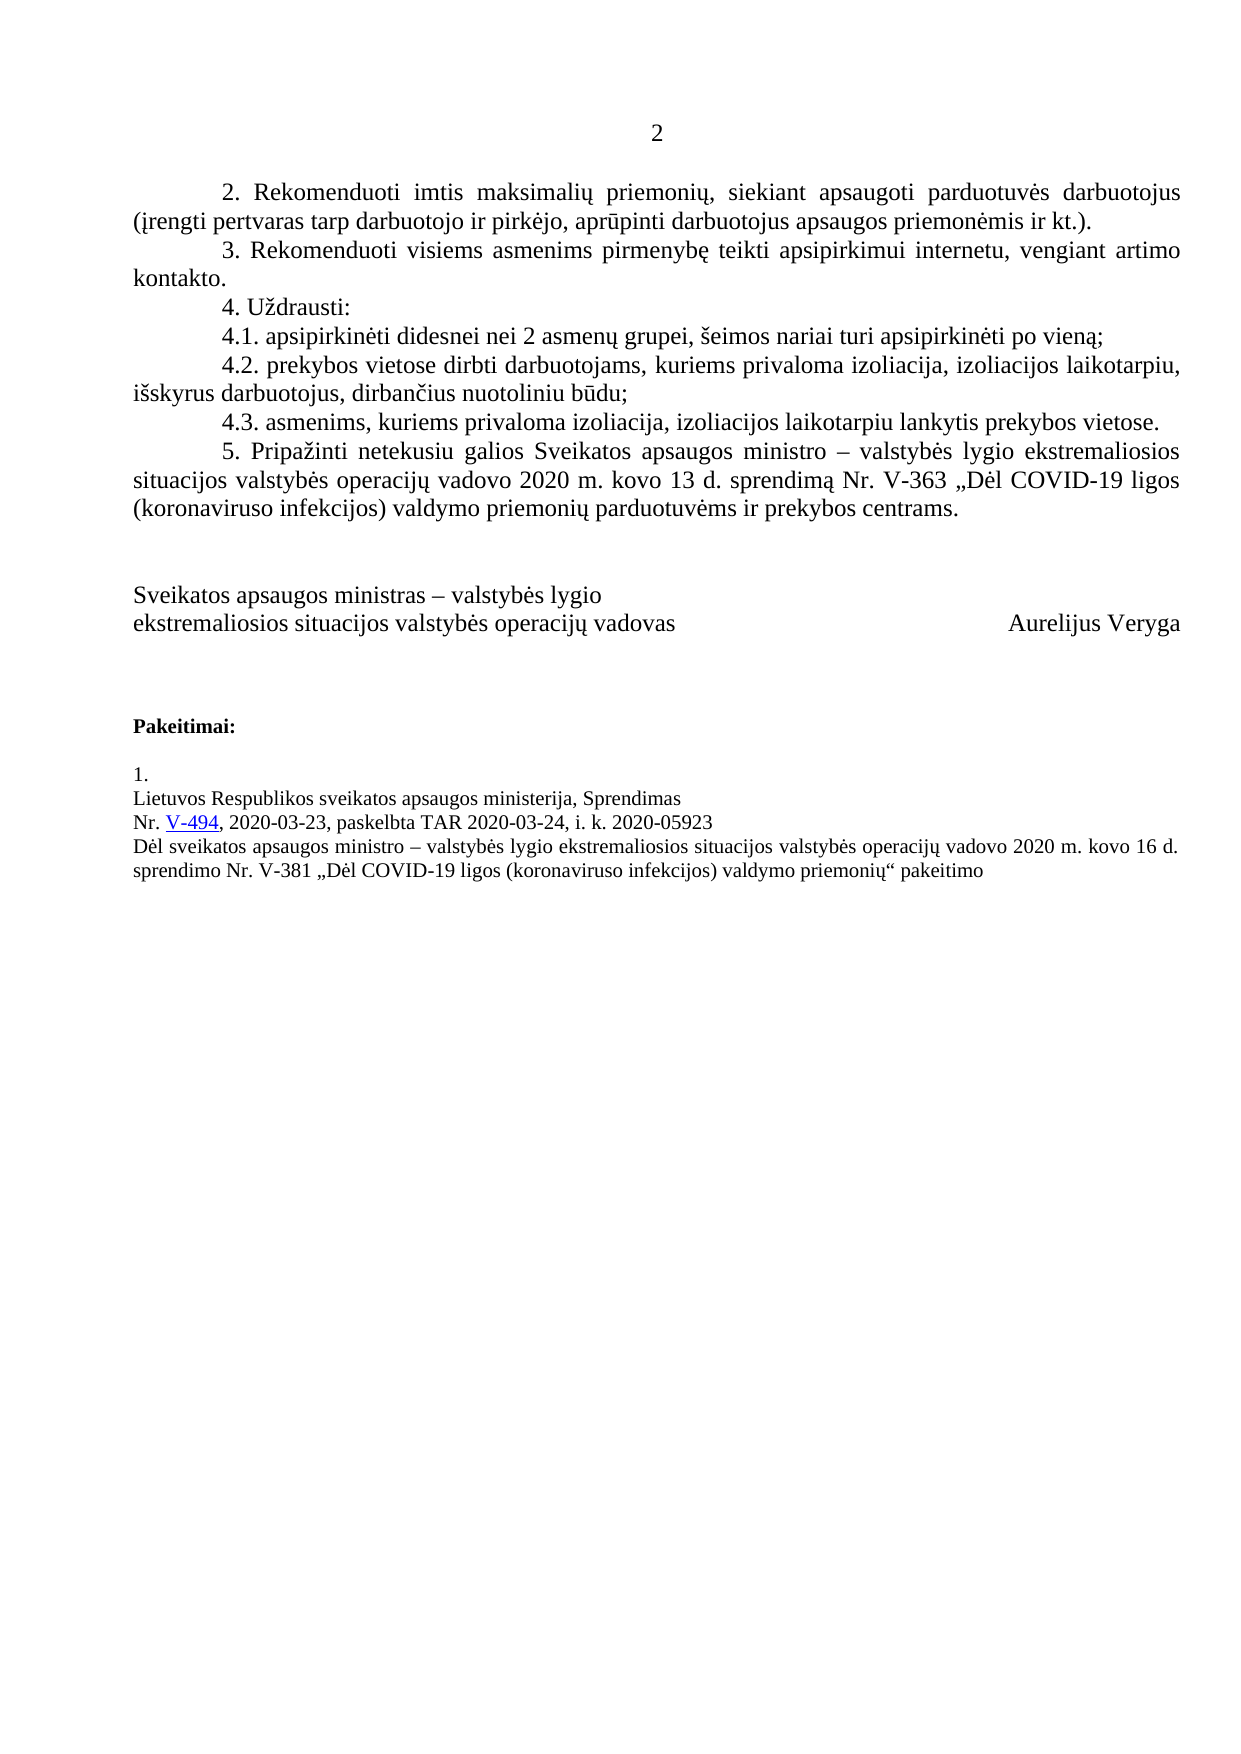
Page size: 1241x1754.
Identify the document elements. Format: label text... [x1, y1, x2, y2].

text 3. Rekomenduoti visiems asmenims pirmenybę teikti apsipirkimui internetu, vengiant artimo kontakto. [133, 235, 1181, 292]
text 4. Uždrausti: [133, 292, 1181, 321]
text 2. Rekomenduoti imtis maksimalių priemonių, siekiant apsaugoti parduotuvės darbuotojus (įrengti pertvaras tarp darbuotojo ir pirkėjo, aprūpinti darbuotojus apsaugos priemonėmis ir kt.). [133, 177, 1181, 235]
text Pakeitimai: [133, 714, 1181, 738]
text Sveikatos apsaugos ministras – valstybės lygio [133, 580, 1181, 608]
text Nr. V-494, 2020-03-23, paskelbta TAR 2020-03-24, i. k. 2020-05923 [133, 810, 1181, 834]
text 4.2. prekybos vietose dirbti darbuotojams, kuriems privaloma izoliacija, izoliacijos laikotarpiu, išskyrus darbuotojus, dirbančius nuotoliniu būdu; [133, 350, 1181, 407]
text 5. Pripažinti netekusiu galios Sveikatos apsaugos ministro – valstybės lygio ekstremaliosios situacijos valstybės operacijų vadovo 2020 m. kovo 13 d. sprendimą Nr. V-363 „Dėl COVID-19 ligos (koronaviruso infekcijos) valdymo priemonių parduotuvėms ir prekybos centrams. [133, 436, 1181, 522]
text Lietuvos Respublikos sveikatos apsaugos ministerija, Sprendimas [133, 786, 1181, 810]
text ekstremaliosios situacijos valstybės operacijų vadovas Aurelijus Veryga [133, 608, 1181, 637]
text 4.1. apsipirkinėti didesnei nei 2 asmenų grupei, šeimos nariai turi apsipirkinėti po vieną; [133, 321, 1181, 350]
text 4.3. asmenims, kuriems privaloma izoliacija, izoliacijos laikotarpiu lankytis prekybos vietose. [133, 407, 1181, 436]
text 1. [133, 762, 1181, 786]
text Dėl sveikatos apsaugos ministro – valstybės lygio ekstremaliosios situacijos valstybės operacijų vadovo 2020 m. kovo 16 d. sprendimo Nr. V-381 „Dėl COVID-19 ligos (koronaviruso infekcijos) valdymo priemonių“ pakeitimo [133, 834, 1181, 882]
